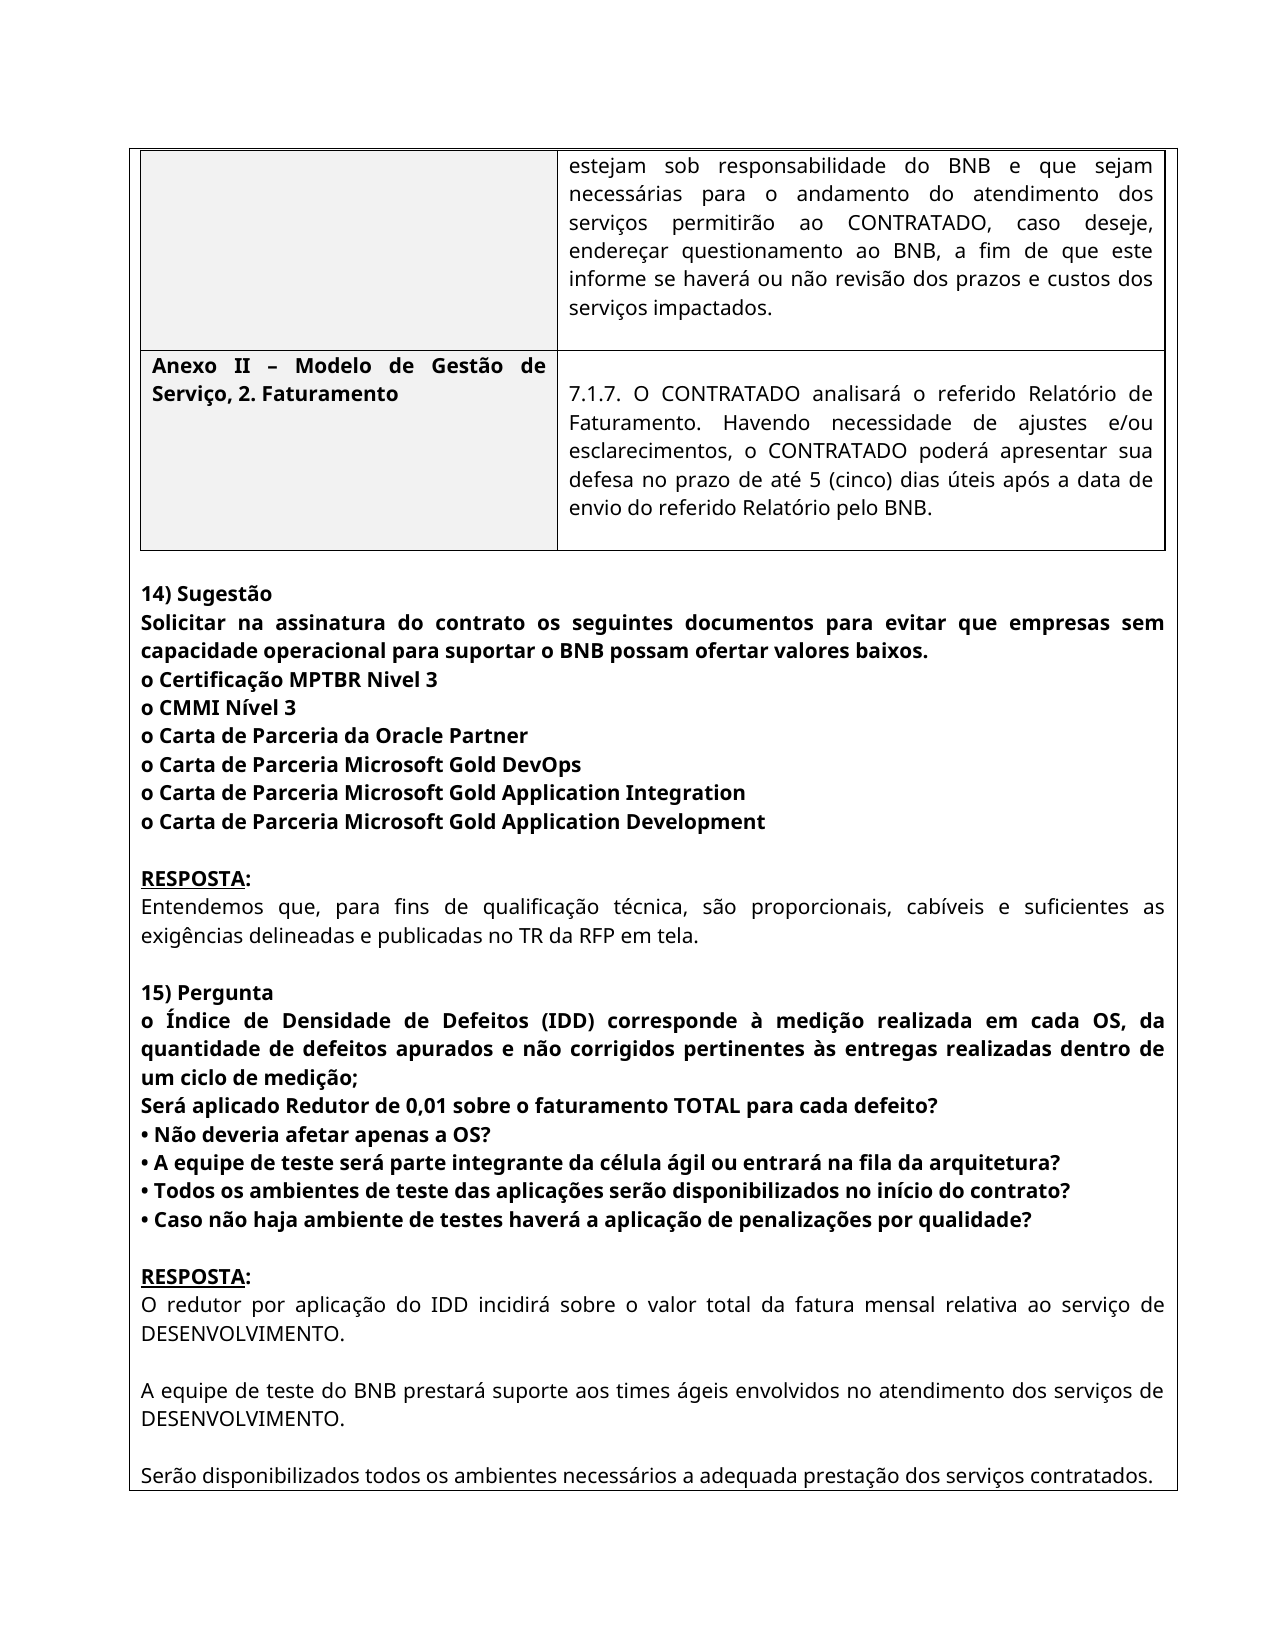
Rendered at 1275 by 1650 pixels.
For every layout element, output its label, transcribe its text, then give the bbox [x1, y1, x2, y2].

table_header estejam sob responsabilidade do BNB e que sejam necessárias para o andamento do atendimento dos serviços permitirão ao CONTRATADO, caso deseje, endereçar questionamento ao BNB, a fim de que este informe se haverá ou não revisão dos prazos e custos dos serviços impactados. [558, 151, 1164, 350]
table_cell Anexo II – Modelo de Gestão de Serviço, 2. Faturamento [141, 351, 557, 550]
table_header [141, 151, 557, 350]
table_cell 14) Sugestão Solicitar na assinatura do contrato os seguintes documentos para evitar que empresas sem capacidade operacional para suportar o BNB possam ofertar valores baixos. o Certificação MPTBR Nivel 3 o CMMI Nível 3 o Carta de Parceria da Oracle Partner o Carta de Parceria Microsoft Gold DevOps o Carta de Parceria Microsoft Gold Application Integration o Carta de Parceria Microsoft Gold Application Development RESPOSTA: Entendemos que, para fins de qualificação técnica, são proporcionais, cabíveis e suficientes as exigências delineadas e publicadas no TR da RFP em tela. 15) Pergunta o Índice de Densidade de Defeitos (IDD) corresponde à medição realizada em cada OS, da quantidade de defeitos apurados e não corrigidos pertinentes às entregas realizadas dentro de um ciclo de medição; Será aplicado Redutor de 0,01 sobre o faturamento TOTAL para cada defeito? • Não deveria afetar apenas a OS? • A equipe de teste será parte integrante da célula ágil ou entrará na fila da arquitetura? • Todos os ambientes de teste das aplicações serão disponibilizados no início do contrato? • Caso não haja ambiente de testes haverá a aplicação de penalizações por qualidade? RESPOSTA: O redutor por aplicação do IDD incidirá sobre o valor total da fatura mensal relativa ao serviço de DESENVOLVIMENTO. A equipe de teste do BNB prestará suporte aos times ágeis envolvidos no atendimento dos serviços de DESENVOLVIMENTO. Serão disponibilizados todos os ambientes necessários a adequada prestação dos serviços contratados. [130, 149, 1177, 1489]
table_cell 7.1.7. O CONTRATADO analisará o referido Relatório de Faturamento. Havendo necessidade de ajustes e/ou esclarecimentos, o CONTRATADO poderá apresentar sua defesa no prazo de até 5 (cinco) dias úteis após a data de envio do referido Relatório pelo BNB. [558, 351, 1164, 550]
